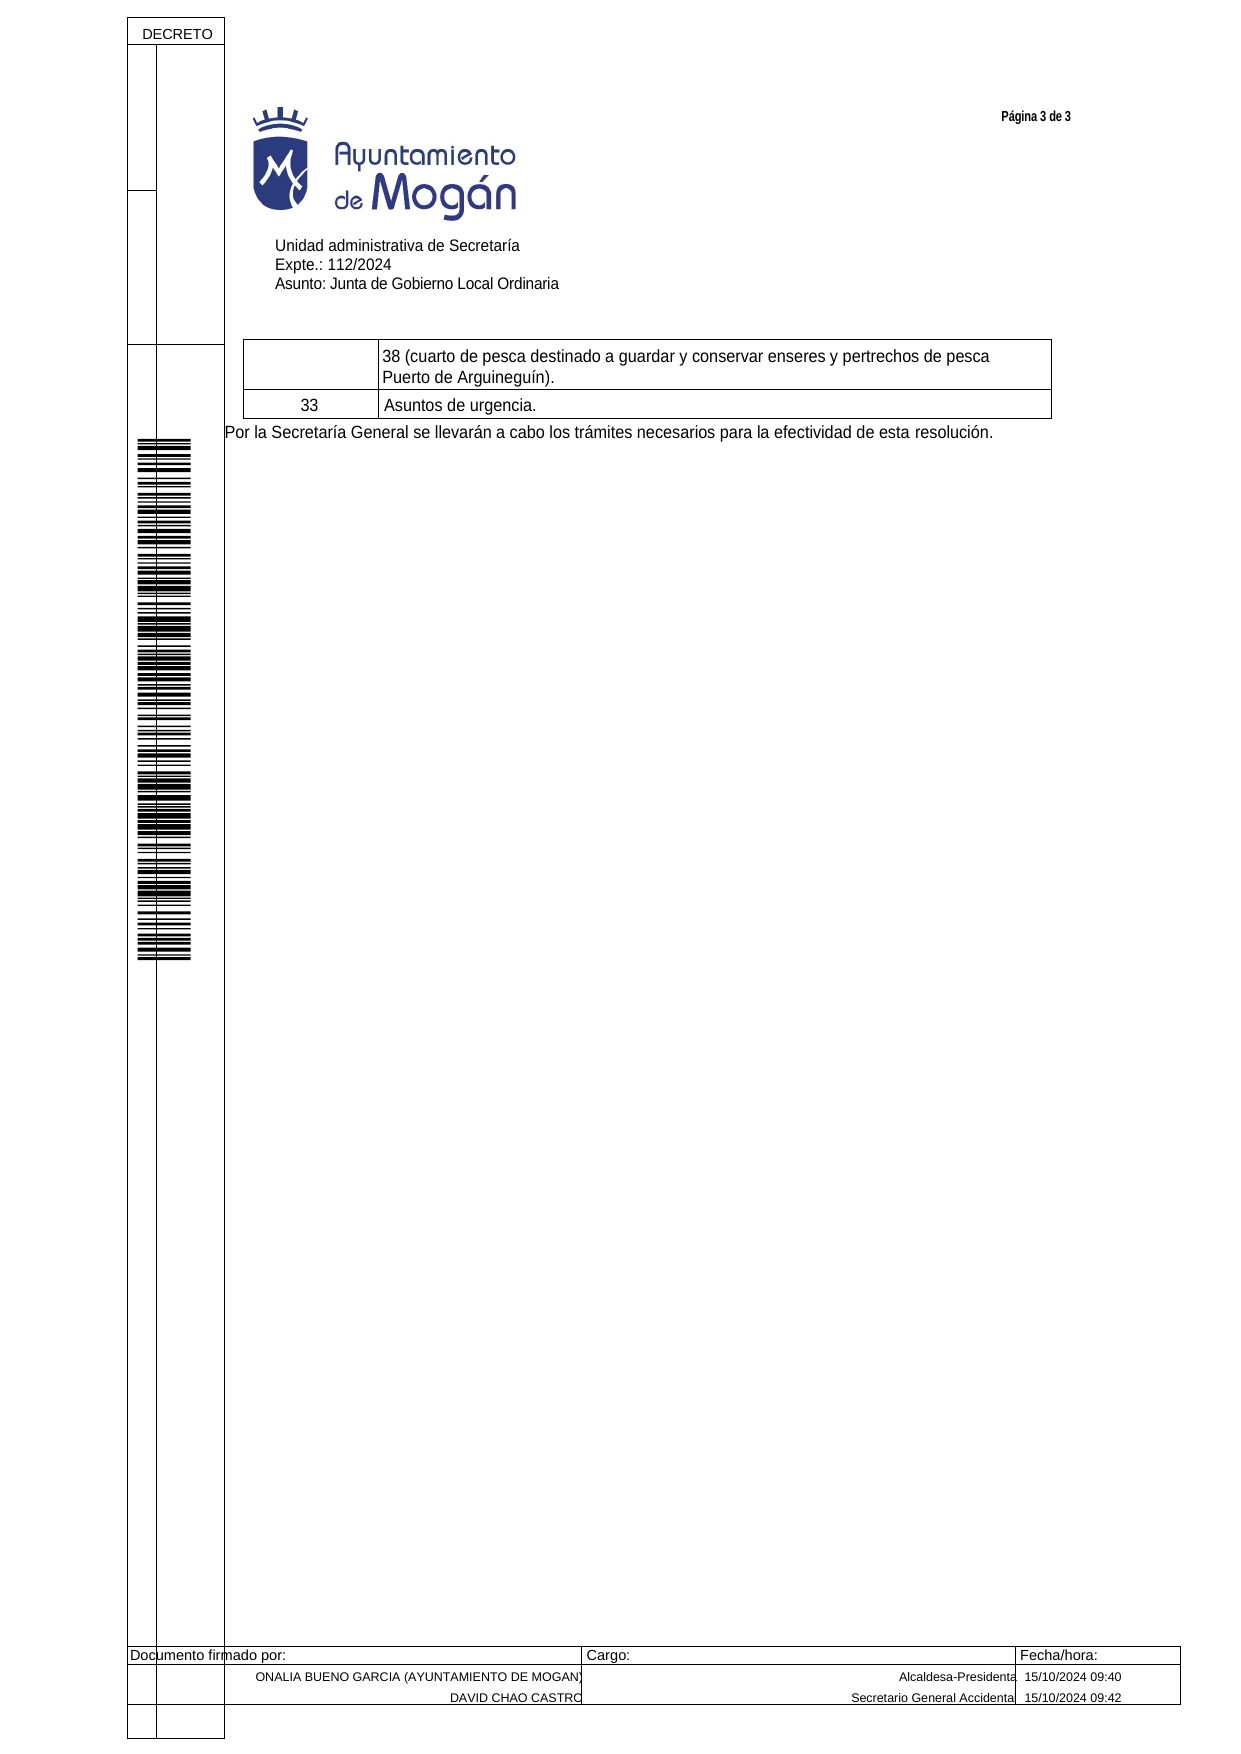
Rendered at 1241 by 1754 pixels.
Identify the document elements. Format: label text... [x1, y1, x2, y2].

table_header DECRETO [128, 18, 224, 44]
text Unidad administrativa de Secretaría Expte.: 112/2024 [275, 236, 682, 274]
table_header Cargo: [582, 1647, 1015, 1664]
table_header [244, 340, 378, 389]
text Página 3 de 3 [1001, 108, 1188, 124]
table_header Documento firmado por: [128, 1647, 581, 1664]
table_cell Alcaldesa-Presidenta Secretario General Accidental [582, 1665, 1015, 1704]
table_cell [128, 345, 156, 1646]
table_cell [128, 191, 156, 344]
table_cell [128, 45, 156, 190]
table_cell 15/10/2024 09:40 15/10/2024 09:42 [1016, 1665, 1180, 1704]
picture [252, 107, 516, 226]
table_cell ONALIA BUENO GARCIA (AYUNTAMIENTO DE MOGAN) DAVID CHAO CASTRO [128, 1665, 581, 1704]
table_cell [157, 345, 224, 1646]
table_header 38 (cuarto de pesca destinado a guardar y conservar enseres y pertrechos de pesca Puerto de Arguineguín). [379, 340, 1051, 389]
table_cell Asuntos de urgencia. [379, 390, 1051, 418]
table_cell [128, 1705, 156, 1738]
text Asunto: Junta de Gobierno Local Ordinaria [275, 274, 1188, 293]
table_cell [157, 45, 224, 344]
text Por la Secretaría General se llevarán a cabo los trámites necesarios para la efectividad de esta resolución. [225, 422, 1032, 443]
table_cell 33 [244, 390, 378, 418]
table_header Fecha/hora: [1016, 1647, 1180, 1664]
table_cell [157, 1705, 224, 1738]
